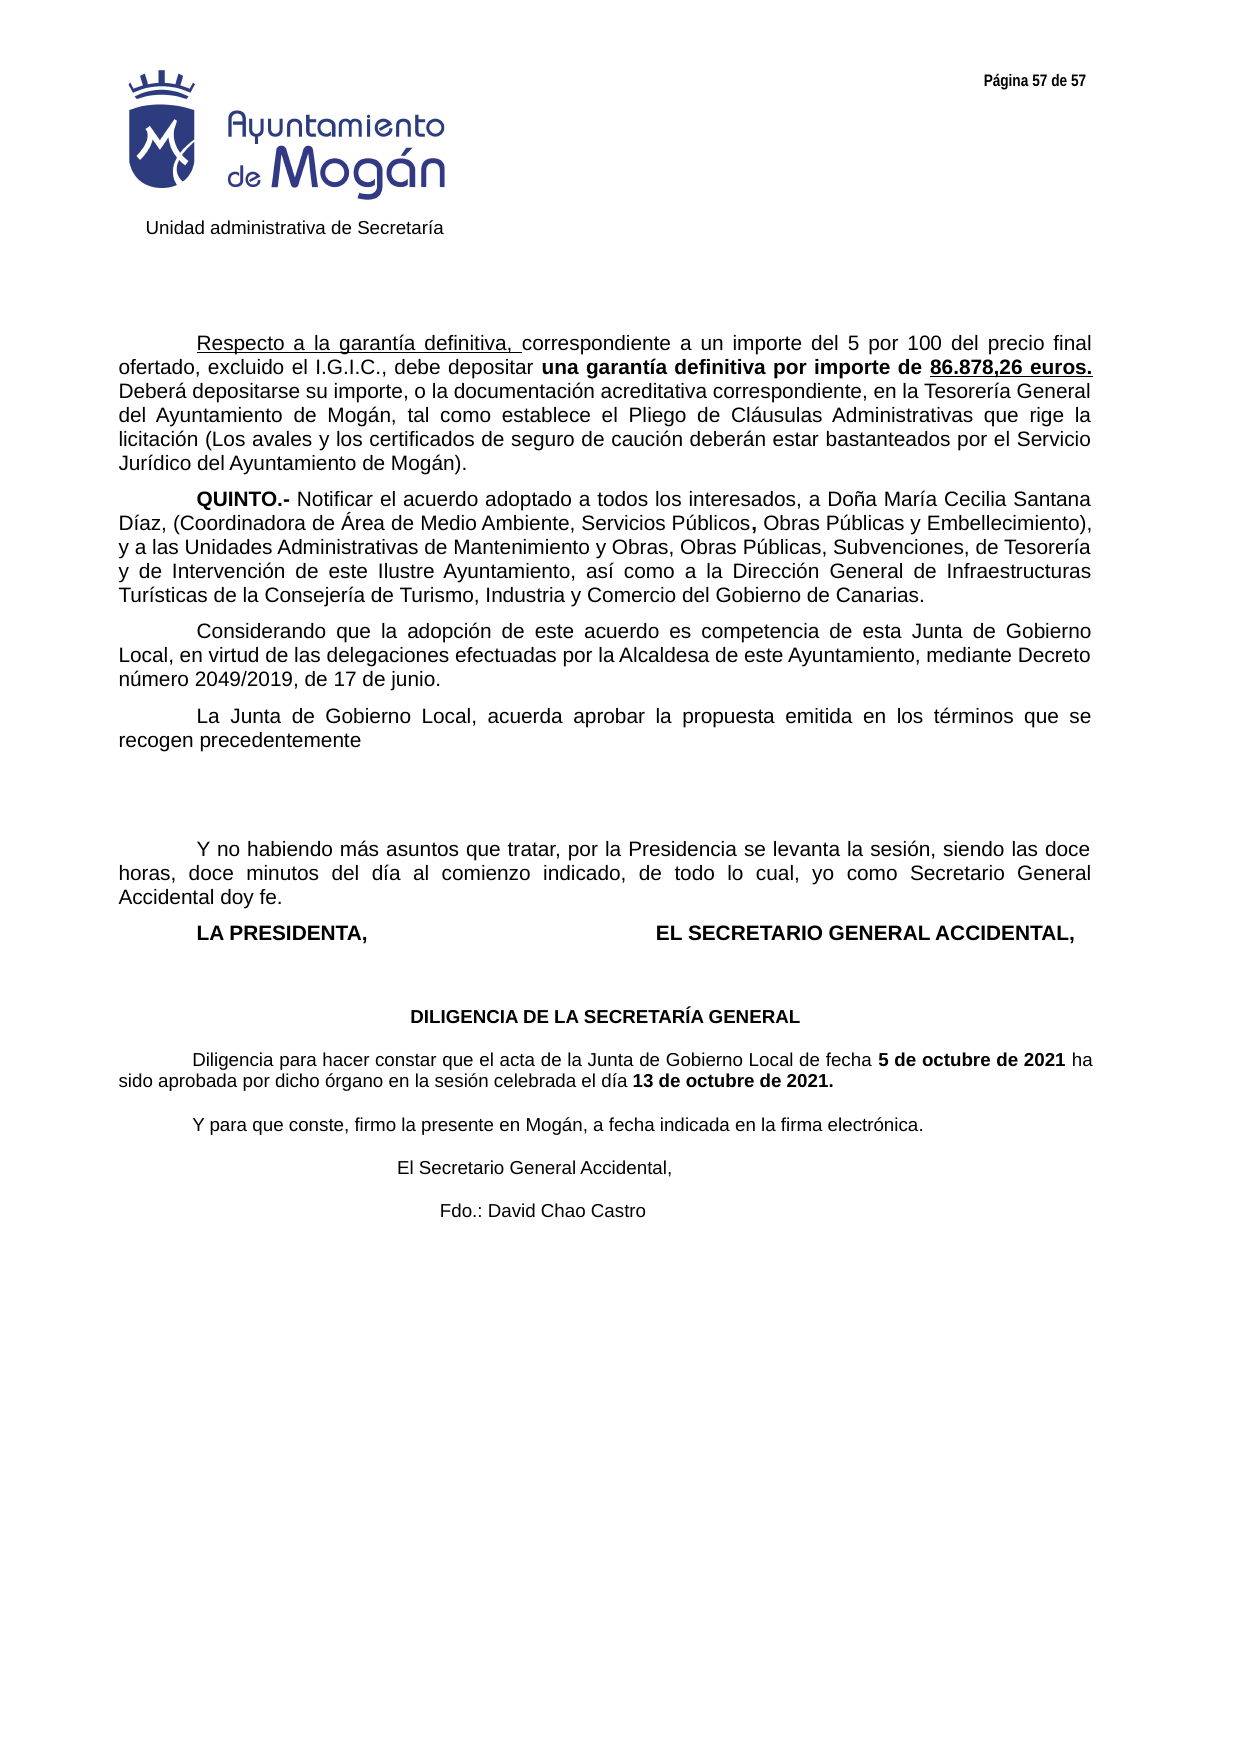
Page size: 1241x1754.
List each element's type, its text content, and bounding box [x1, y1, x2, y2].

text Y no habiendo más asuntos que tratar, por la Presidencia se levanta la sesión, siendo las doce horas, doce minutos del día al comienzo indicado, de todo lo cual, yo como Secretario General Accidental doy fe. [118, 837, 1092, 909]
text Respecto a la garantía definitiva, correspondiente a un importe del 5 por 100 del precio final ofertado, excluido el I.G.I.C., debe depositar una garantía definitiva por importe de 86.878,26 euros. Deberá depositarse su importe, o la documentación acreditativa correspondiente, en la Tesorería General del Ayuntamiento de Mogán, tal como establece el Pliego de Cláusulas Administrativas que rige la licitación (Los avales y los certificados de seguro de caución deberán estar bastanteados por el Servicio Jurídico del Ayuntamiento de Mogán). [118, 331, 1092, 474]
text El Secretario General Accidental, [118, 1156, 1092, 1178]
text Y para que conste, firmo la presente en Mogán, a fecha indicada en la firma electrónica. [118, 1113, 1092, 1135]
text La Junta de Gobierno Local, acuerda aprobar la propuesta emitida en los términos que se recogen precedentemente [118, 703, 1092, 751]
text Diligencia para hacer constar que el acta de la Junta de Gobierno Local de fecha 5 de octubre de 2021 ha sido aprobada por dicho órgano en la sesión celebrada el día 13 de octubre de 2021. [118, 1049, 1092, 1092]
text Considerando que la adopción de este acuerdo es competencia de esta Junta de Gobierno Local, en virtud de las delegaciones efectuadas por la Alcaldesa de este Ayuntamiento, mediante Decreto número 2049/2019, de 17 de junio. [118, 619, 1092, 691]
picture [128, 70, 445, 206]
text QUINTO.- Notificar el acuerdo adoptado a todos los interesados, a Doña María Cecilia Santana Díaz, (Coordinadora de Área de Medio Ambiente, Servicios Públicos, Obras Públicas y Embellecimiento), y a las Unidades Administrativas de Mantenimiento y Obras, Obras Públicas, Subvenciones, de Tesorería y de Intervención de este Ilustre Ayuntamiento, así como a la Dirección General de Infraestructuras Turísticas de la Consejería de Turismo, Industria y Comercio del Gobierno de Canarias. [118, 487, 1092, 607]
text DILIGENCIA DE LA SECRETARÍA GENERAL [118, 1006, 1092, 1027]
text LA PRESIDENTA, EL SECRETARIO GENERAL ACCIDENTAL, [118, 921, 1092, 945]
text Fdo.: David Chao Castro [118, 1199, 1092, 1221]
